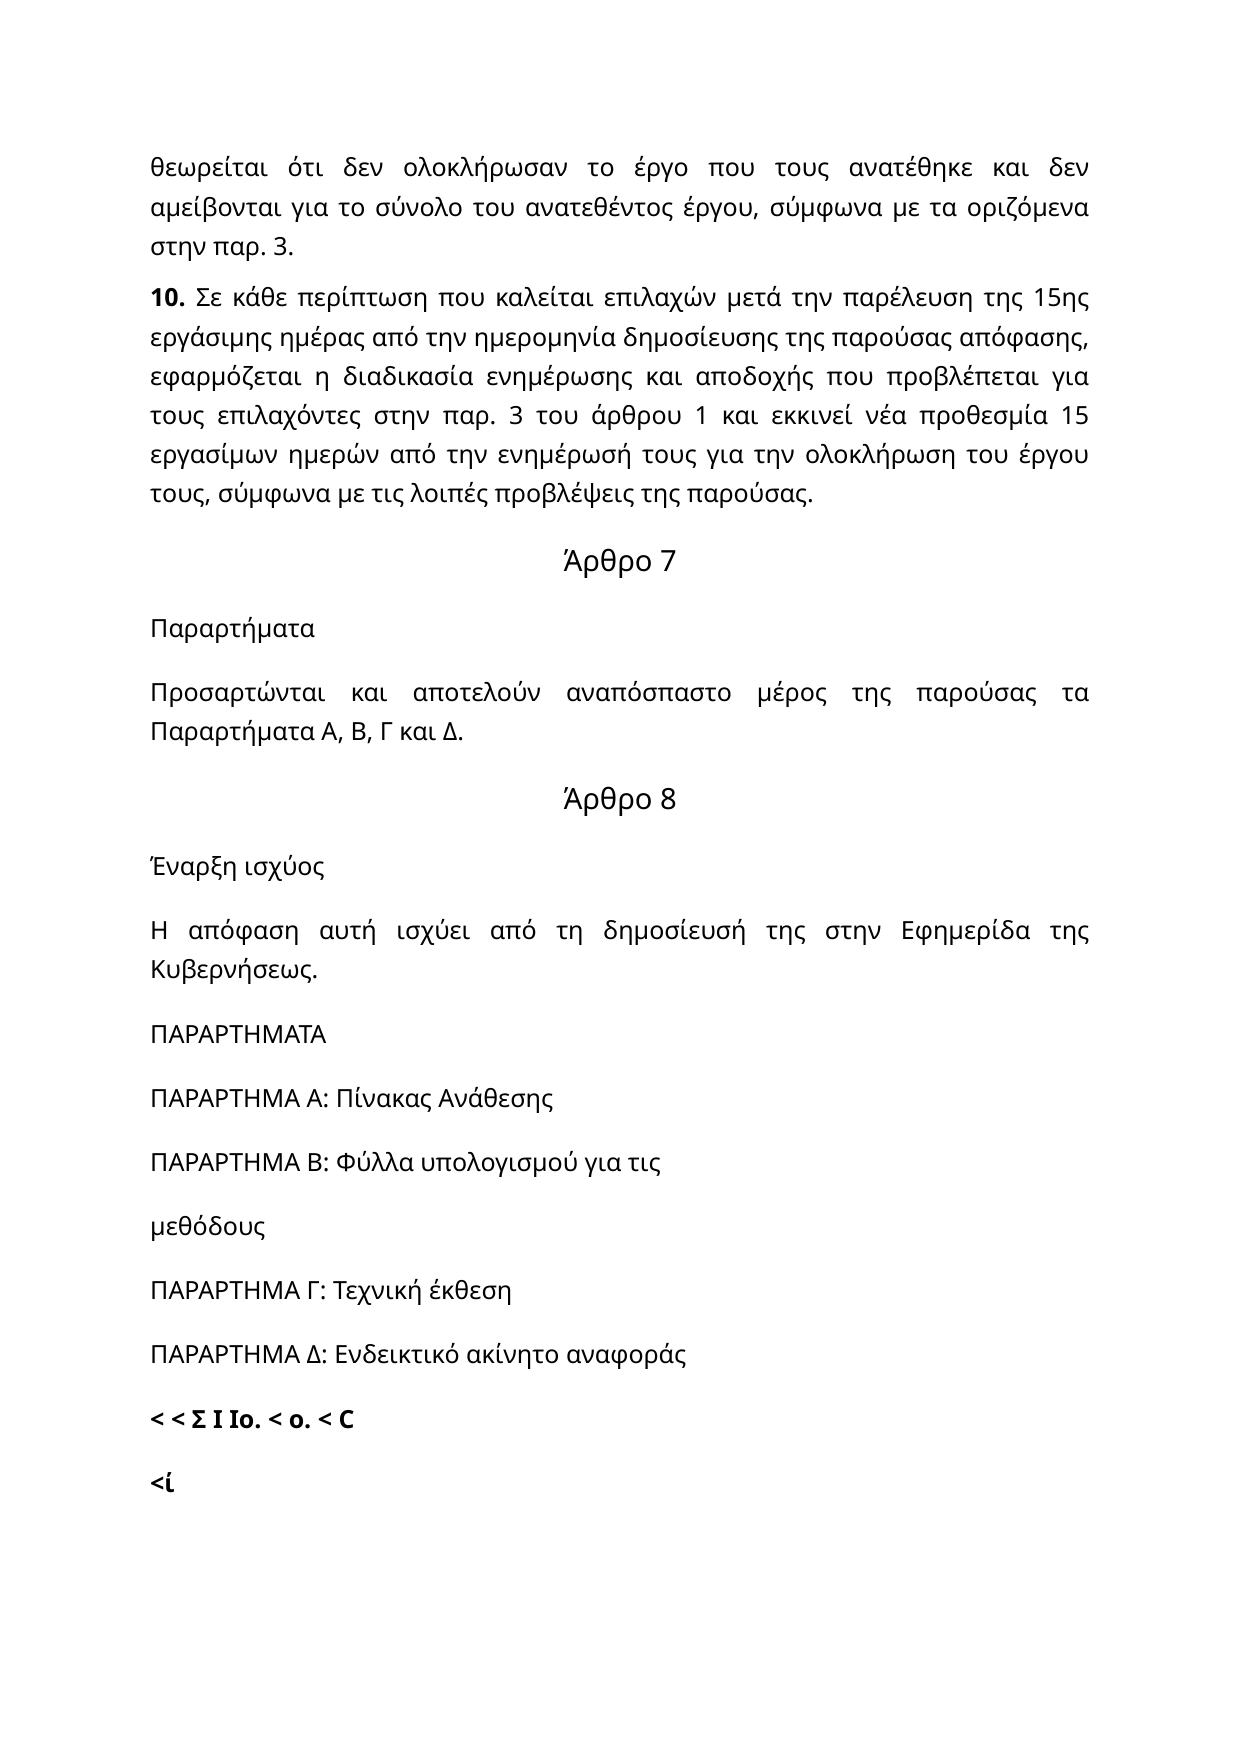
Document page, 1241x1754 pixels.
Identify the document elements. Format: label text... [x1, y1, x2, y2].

text Έναρξη ισχύος [150, 849, 1090, 883]
text ΠΑΡΑΡΤΗΜΑΤΑ [150, 1016, 1090, 1050]
text Προσαρτώνται και αποτελούν αναπόσπαστο μέρος της παρούσας τα Παραρτήματα Α, Β, Γ και Δ. [150, 675, 1090, 748]
text < < Σ Ι Ιο. < ο. < C [150, 1401, 1090, 1435]
text <ί [150, 1465, 1090, 1499]
text 10. Σε κάθε περίπτωση που καλείται επιλαχών μετά την παρέλευση της 15ης εργάσιμης ημέρας από την ημερομηνία δημοσίευσης της παρούσας απόφασης, εφαρμόζεται η διαδικασία ενημέρωσης και αποδοχής που προβλέπεται για τους επιλαχόντες στην παρ. 3 του άρθρου 1 και εκκινεί νέα προθεσμία 15 εργασίμων ημερών από την ενημέρωσή τους για την ολοκλήρωση του έργου τους, σύμφωνα με τις λοιπές προβλέψεις της παρούσας. [150, 280, 1090, 510]
text θεωρείται ότι δεν ολοκλήρωσαν το έργο που τους ανατέθηκε και δεν αμείβονται για το σύνολο του ανατεθέντος έργου, σύμφωνα με τα οριζόμενα στην παρ. 3. [150, 150, 1090, 262]
text Παραρτήματα [150, 611, 1090, 645]
text ΠΑΡΑΡΤΗΜΑ Β: Φύλλα υπολογισμού για τις [150, 1144, 1090, 1179]
text ΠΑΡΑΡΤΗΜΑ Γ: Τεχνική έκθεση [150, 1273, 1090, 1307]
text ΠΑΡΑΡΤΗΜΑ Α: Πίνακας Ανάθεσης [150, 1080, 1090, 1114]
subtitle Άρθρο 7 [150, 540, 1090, 580]
text μεθόδους [150, 1209, 1090, 1243]
subtitle Άρθρο 8 [150, 778, 1090, 818]
text ΠΑΡΑΡΤΗΜΑ Δ: Ενδεικτικό ακίνητο αναφοράς [150, 1337, 1090, 1371]
text Η απόφαση αυτή ισχύει από τη δημοσίευσή της στην Εφημερίδα της Κυβερνήσεως. [150, 913, 1090, 986]
